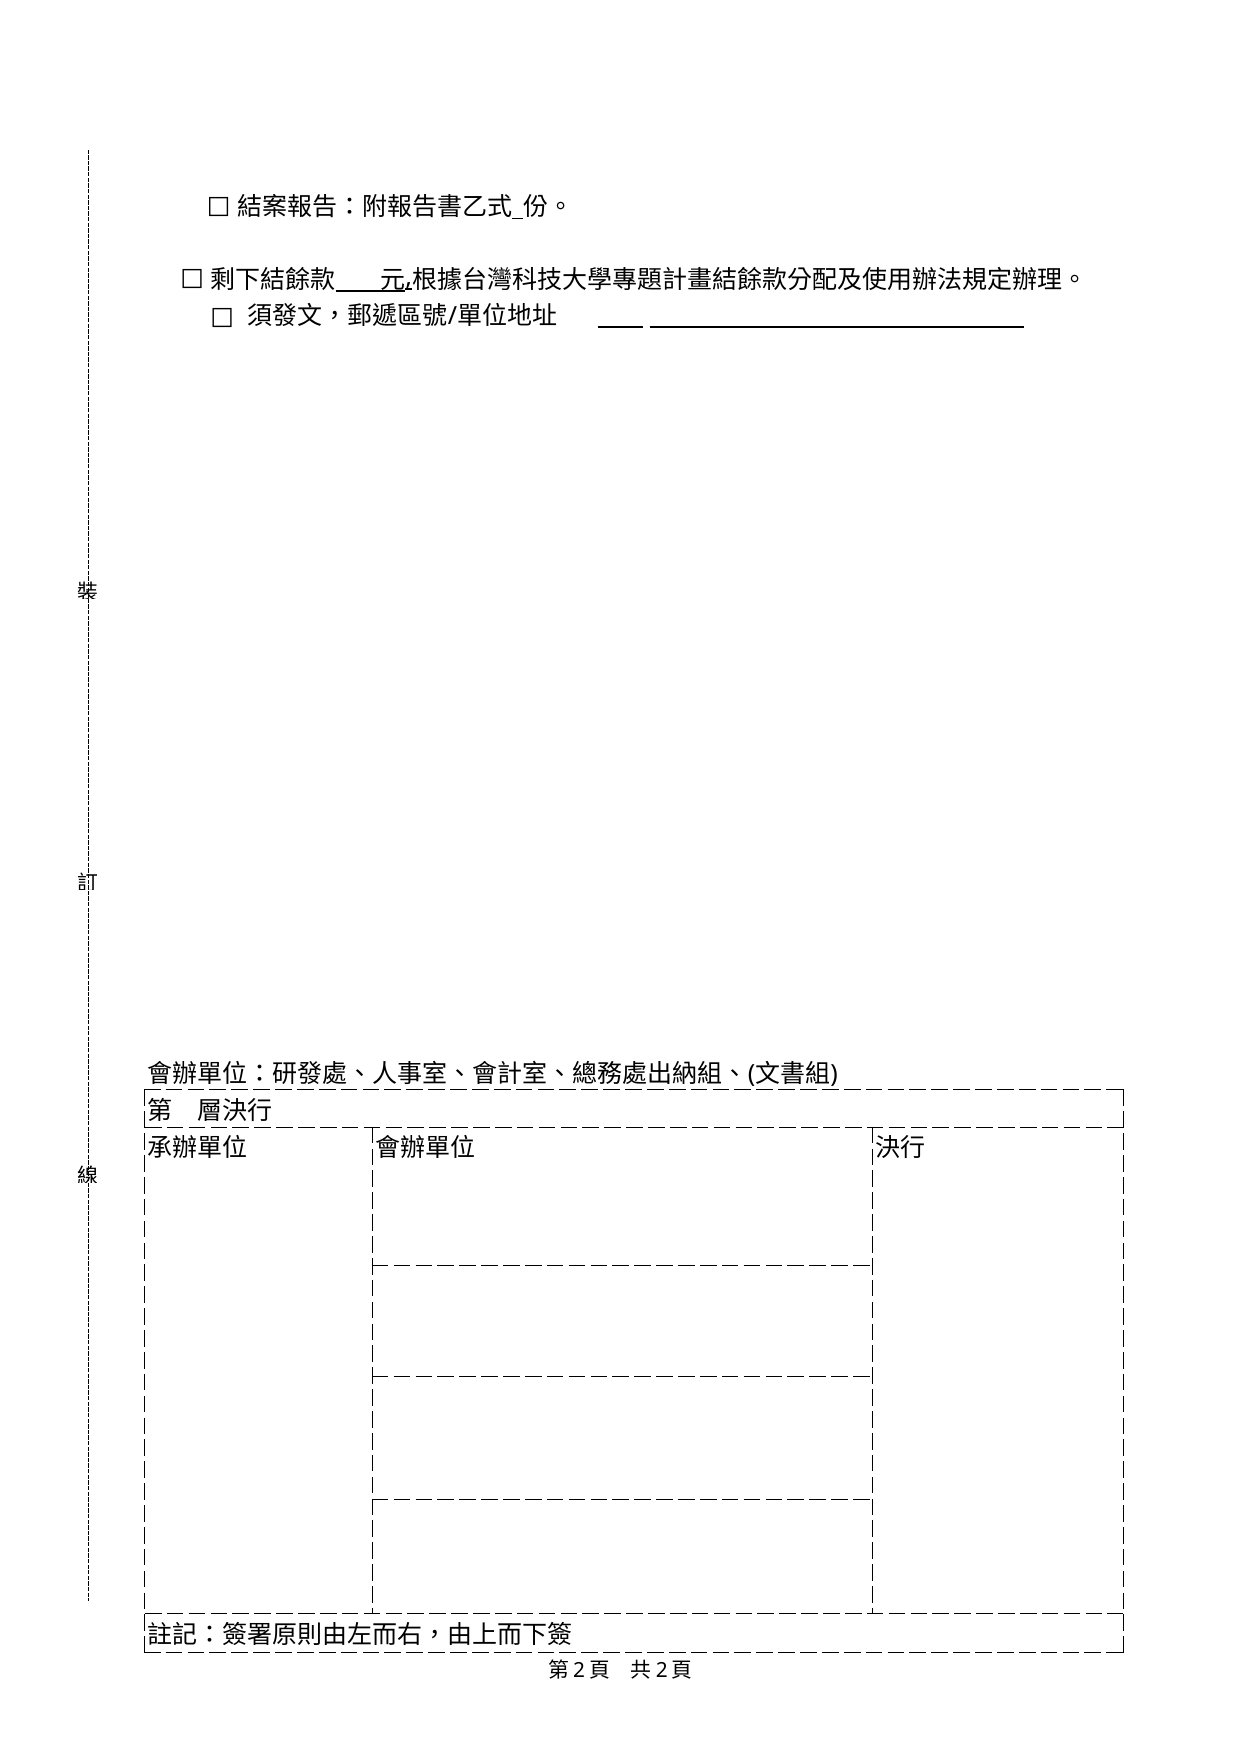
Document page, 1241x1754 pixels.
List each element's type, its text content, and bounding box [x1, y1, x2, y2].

text □ 剩下結餘款 元,根據台灣科技大學專題計畫結餘款分配及使用辦法規定辦理。 [148, 223, 1092, 295]
text □ 結案報告：附報告書乙式 份。 [148, 150, 1092, 223]
text □ 須發文，郵遞區號/單位地址 [210, 295, 1092, 332]
